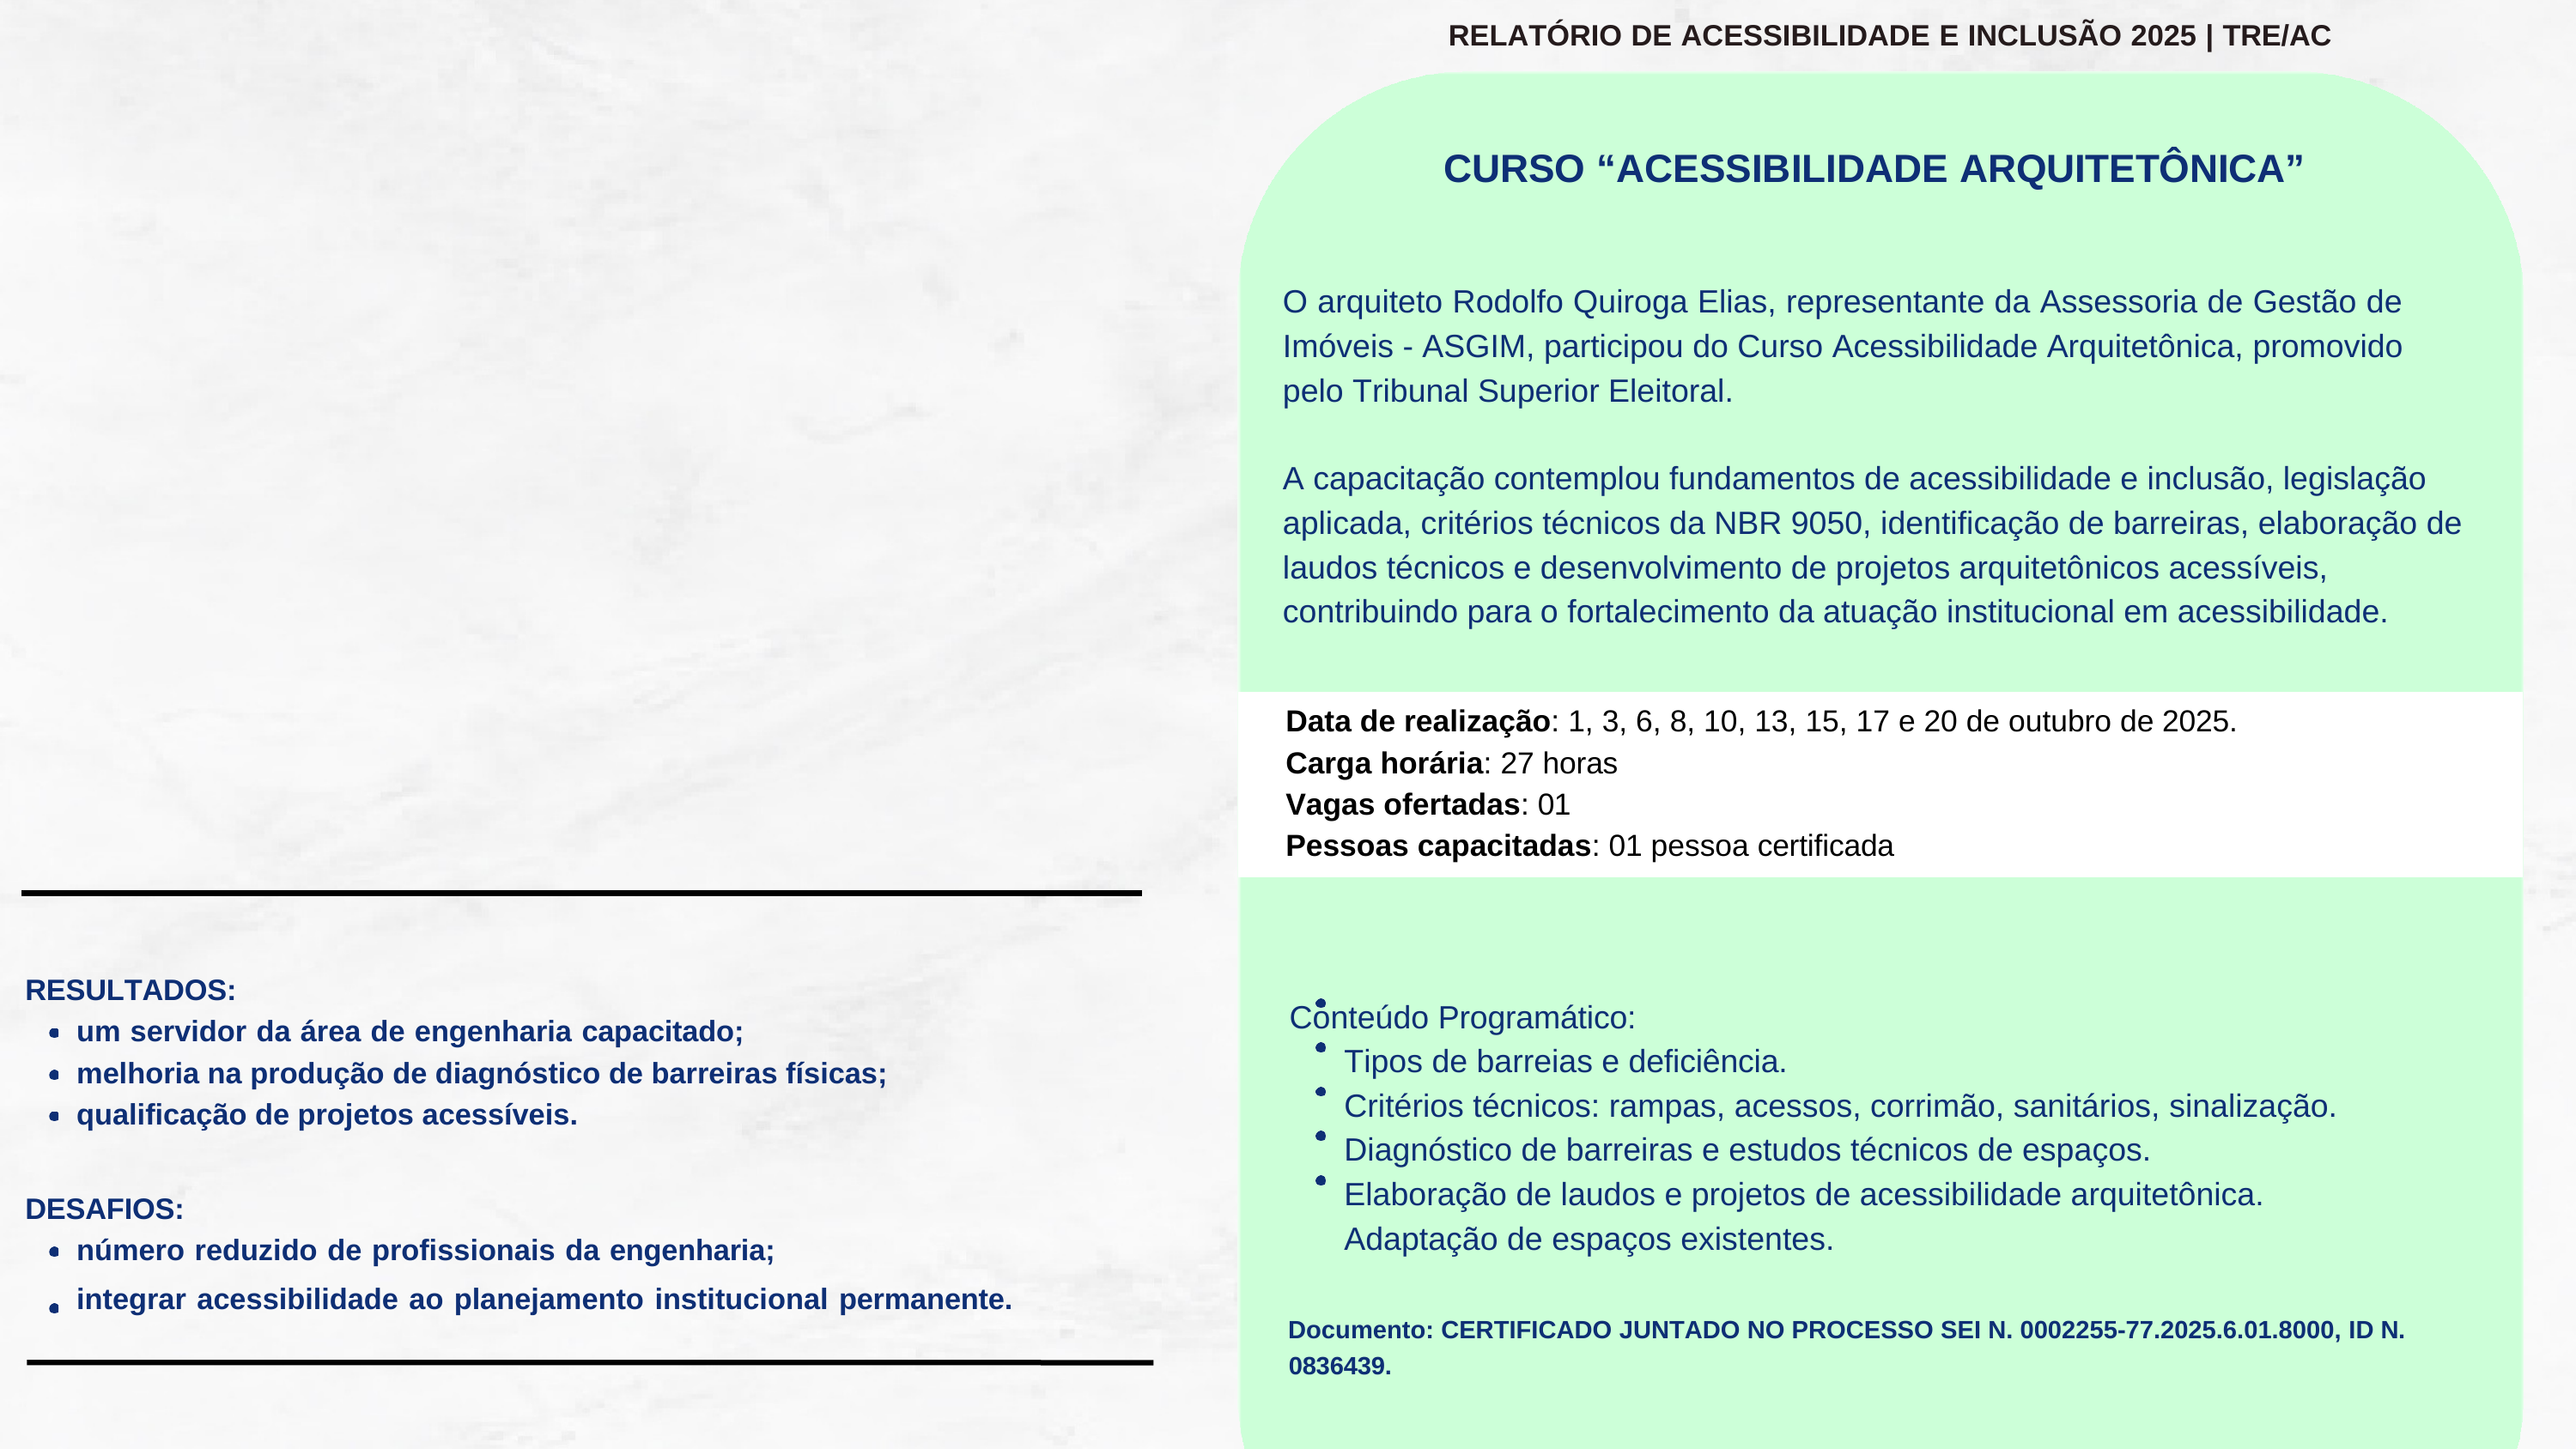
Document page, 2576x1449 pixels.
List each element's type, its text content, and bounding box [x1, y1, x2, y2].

text Pessoas capacitadas: 01 pessoa certificada [1285, 828, 2523, 863]
text Data de realização: 1, 3, 6, 8, 10, 13, 15, 17 e 20 de outubro de 2025. [1285, 703, 2523, 738]
text Vagas ofertadas: 01 [1285, 786, 2523, 822]
text Carga horária: 27 horas [1285, 745, 2523, 779]
